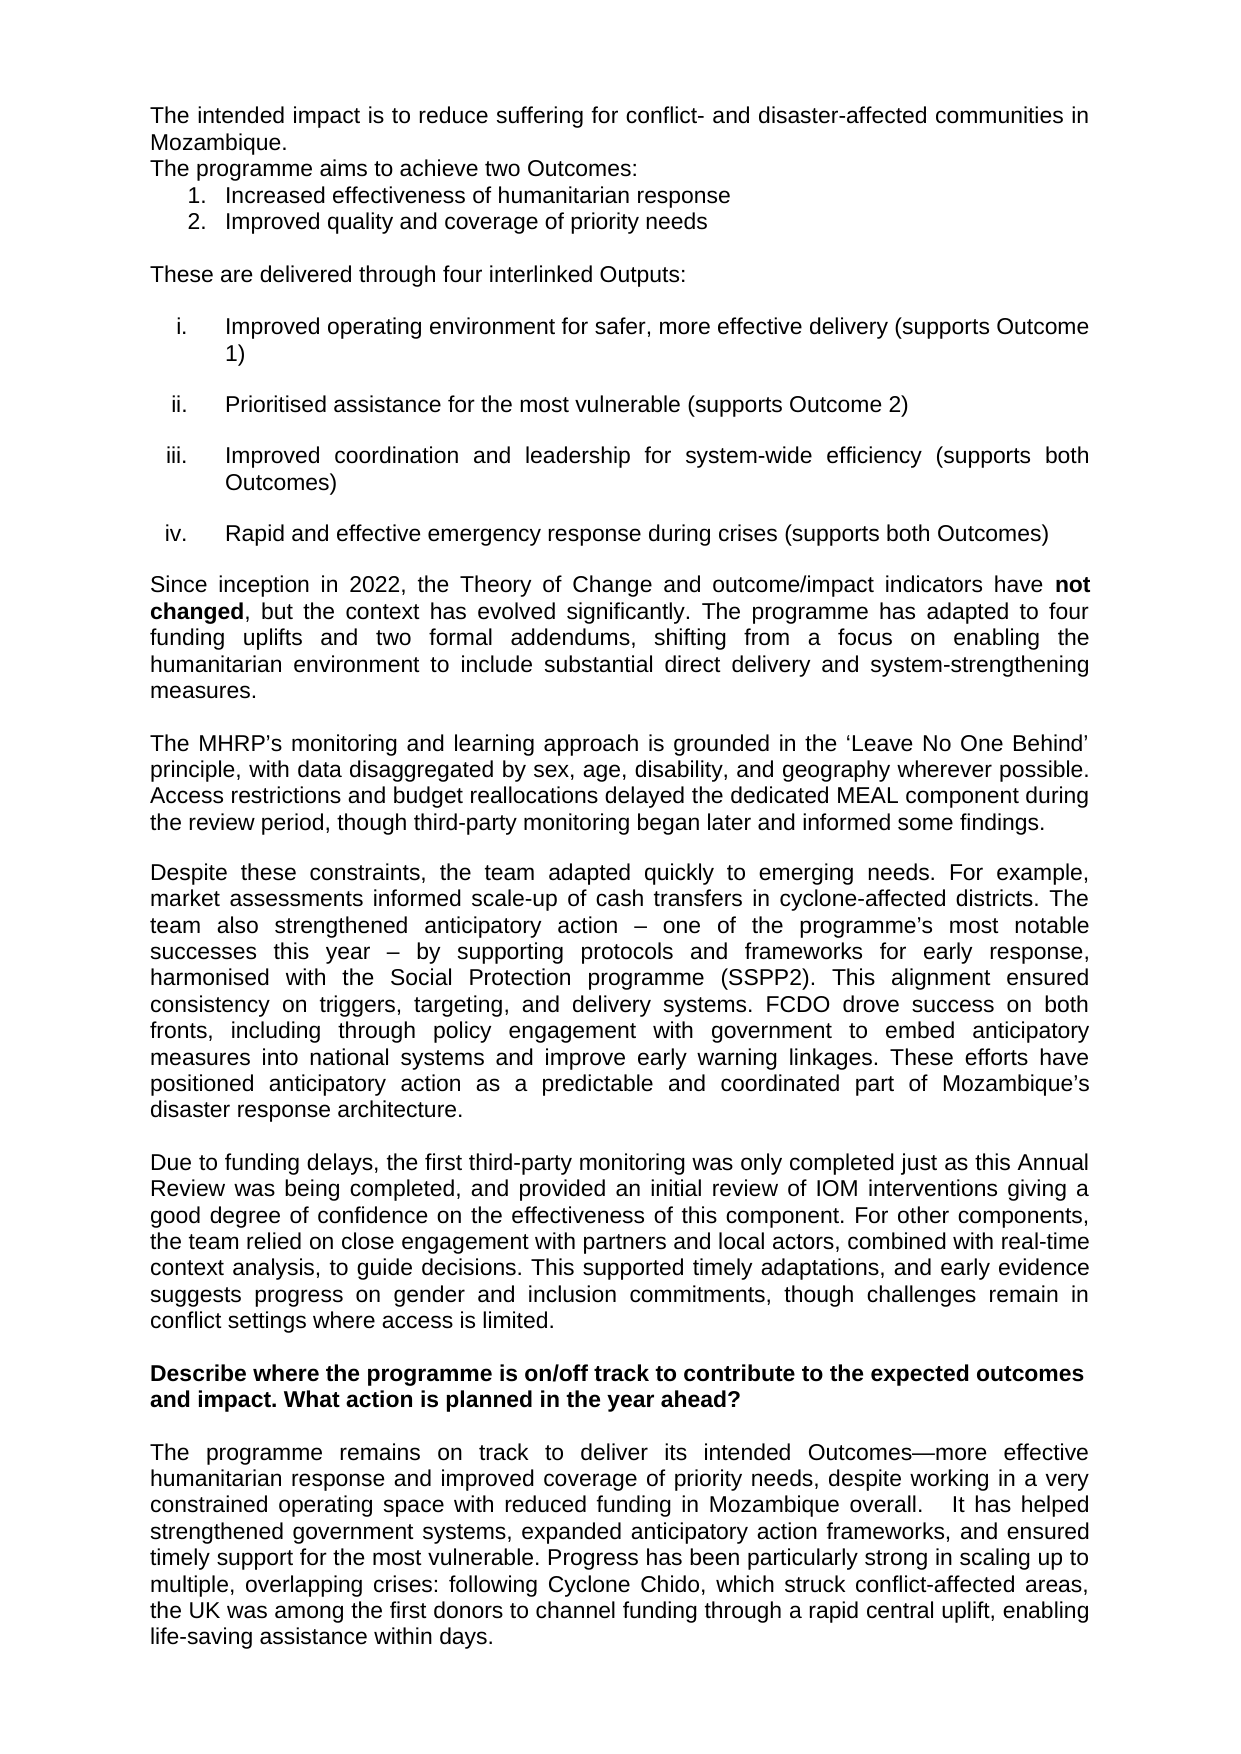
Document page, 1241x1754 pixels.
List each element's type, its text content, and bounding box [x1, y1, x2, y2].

list Improved operating environment for safer, more effective delivery (supports Outcome 1) [187, 313, 1090, 366]
list Improved quality and coverage of priority needs [187, 208, 1090, 234]
text The MHRP’s monitoring and learning approach is grounded in the ‘Leave No One Behind’ principle, with data disaggregated by sex, age, disability, and geography wherever possible. Access restrictions and budget reallocations delayed the dedicated MEAL component during the review period, though third-party monitoring began later and informed some findings. [150, 729, 1090, 835]
list Prioritised assistance for the most vulnerable (supports Outcome 2) [187, 391, 1090, 417]
text The programme aims to achieve two Outcomes: [150, 155, 1090, 182]
text The intended impact is to reduce suffering for conflict- and disaster-affected communities in Mozambique. [150, 102, 1090, 155]
text These are delivered through four interlinked Outputs: [150, 261, 1090, 313]
text Despite these constraints, the team adapted quickly to emerging needs. For example, market assessments informed scale-up of cash transfers in cyclone-affected districts. The team also strengthened anticipatory action – one of the programme’s most notable successes this year – by supporting protocols and frameworks for early response, harmonised with the Social Protection programme (SSPP2). This alignment ensured consistency on triggers, targeting, and delivery systems. FCDO drove success on both fronts, including through policy engagement with government to embed anticipatory measures into national systems and improve early warning linkages. These efforts have positioned anticipatory action as a predictable and coordinated part of Mozambique’s disaster response architecture. [150, 859, 1090, 1122]
list Increased effectiveness of humanitarian response [187, 182, 1090, 208]
list Rapid and effective emergency response during crises (supports both Outcomes) [187, 520, 1090, 546]
text Due to funding delays, the first third-party monitoring was only completed just as this Annual Review was being completed, and provided an initial review of IOM interventions giving a good degree of confidence on the effectiveness of this component. For other components, the team relied on close engagement with partners and local actors, combined with real-time context analysis, to guide decisions. This supported timely adaptations, and early evidence suggests progress on gender and inclusion commitments, though challenges remain in conflict settings where access is limited. [150, 1149, 1090, 1333]
text The programme remains on track to deliver its intended Outcomes—more effective humanitarian response and improved coverage of priority needs, despite working in a very constrained operating space with reduced funding in Mozambique overall. It has helped strengthened government systems, expanded anticipatory action frameworks, and ensured timely support for the most vulnerable. Progress has been particularly strong in scaling up to multiple, overlapping crises: following Cyclone Chido, which struck conflict-affected areas, the UK was among the first donors to channel funding through a rapid central uplift, enabling life-saving assistance within days. [150, 1412, 1090, 1649]
list Improved coordination and leadership for system-wide efficiency (supports both Outcomes) [187, 442, 1090, 495]
text Describe where the programme is on/off track to contribute to the expected outcomes and impact. What action is planned in the year ahead? [150, 1360, 1090, 1412]
text Since inception in 2022, the Theory of Change and outcome/impact indicators have not changed, but the context has evolved significantly. The programme has adapted to four funding uplifts and two formal addendums, shifting from a focus on enabling the humanitarian environment to include substantial direct delivery and system-strengthening measures. [150, 571, 1090, 703]
